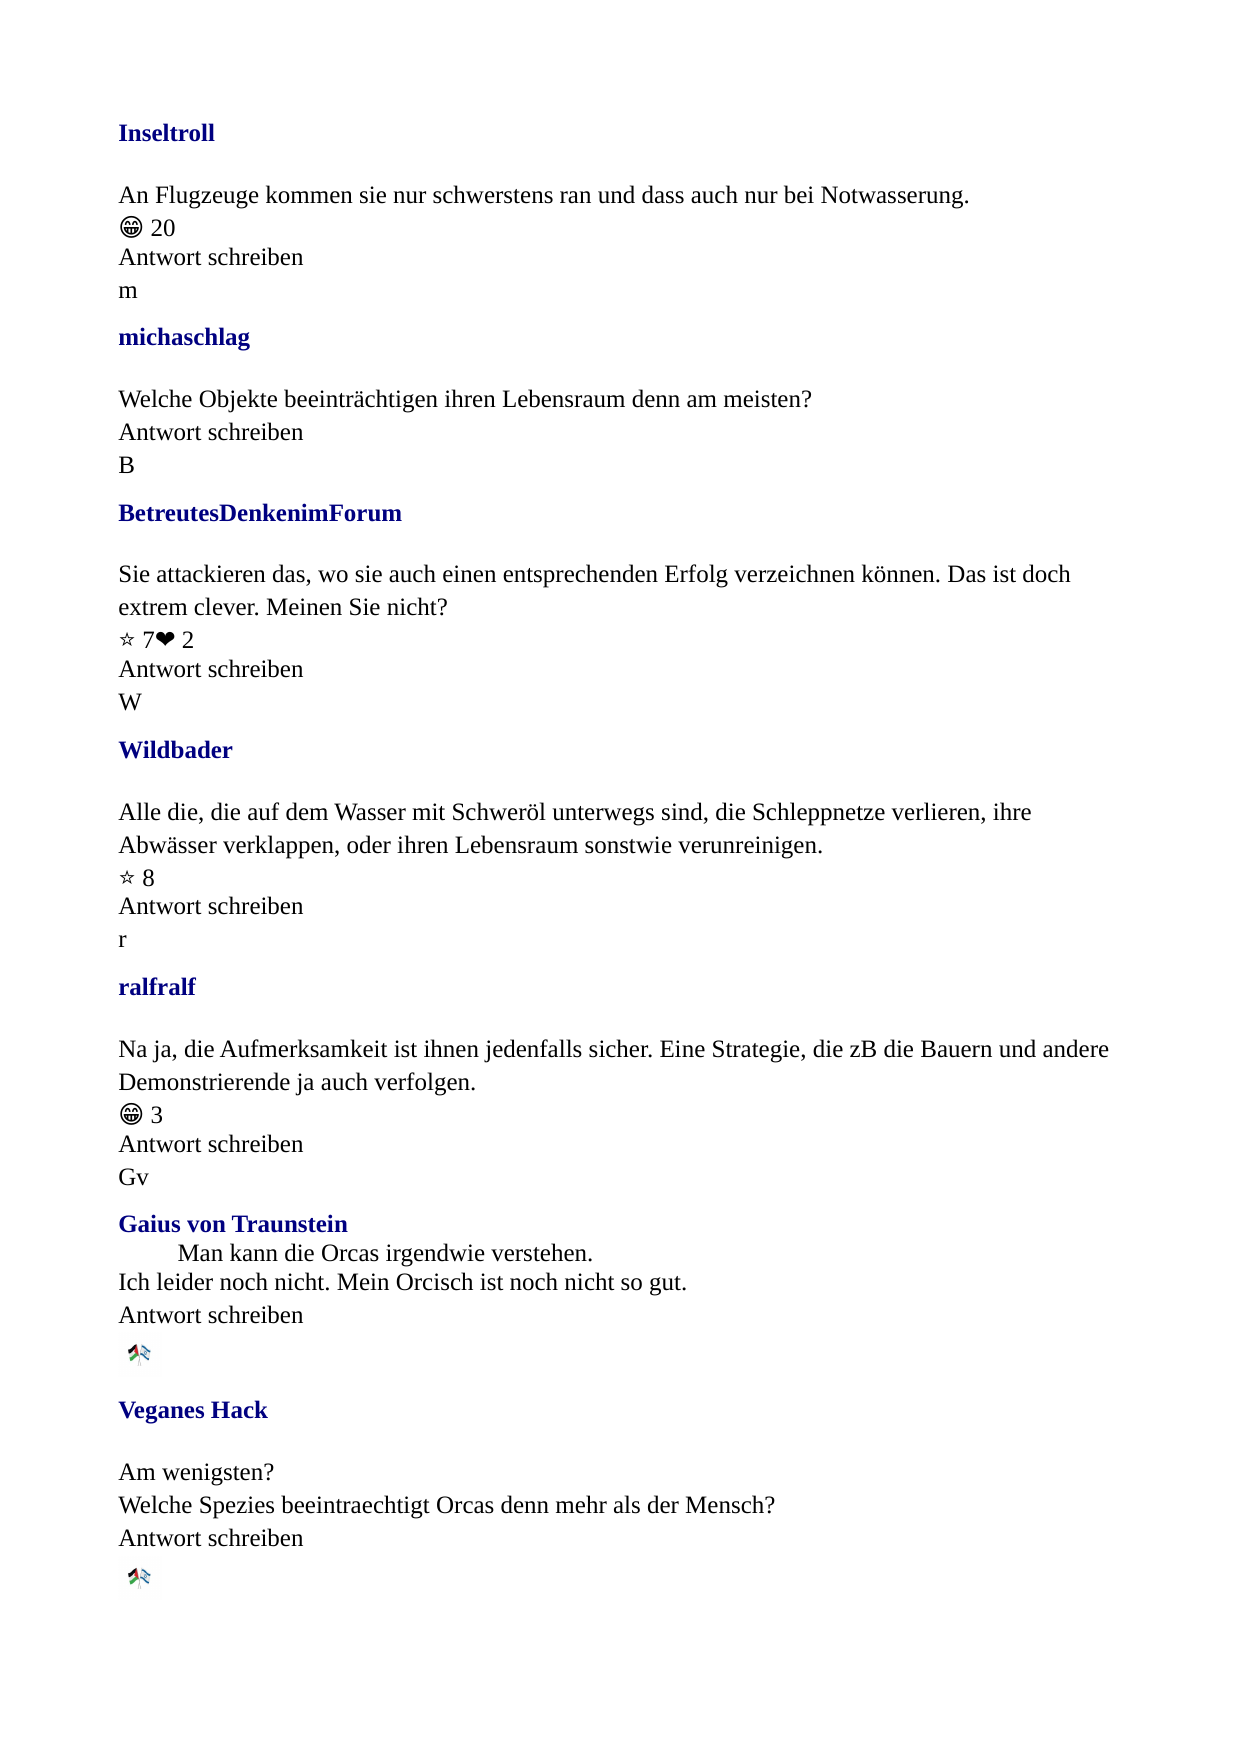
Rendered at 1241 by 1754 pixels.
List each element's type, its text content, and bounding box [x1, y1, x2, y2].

text Welche Spezies beeintraechtigt Orcas denn mehr als der Mensch? [118, 1490, 1122, 1519]
text Antwort schreiben [118, 1129, 1122, 1157]
text Antwort schreiben [118, 242, 1122, 270]
text Welche Objekte beeinträchtigen ihren Lebensraum denn am meisten? [118, 384, 1122, 413]
text Gv [118, 1162, 1122, 1190]
text W [118, 687, 1122, 716]
text ⭐️ 8 [118, 863, 1122, 891]
text 😁 3 [118, 1100, 1122, 1129]
text Sie attackieren das, wo sie auch einen entsprechenden Erfolg verzeichnen können. Das ist doch extrem clever. Meinen Sie nicht? [118, 559, 1122, 621]
subtitle michaschlag [118, 322, 1122, 351]
picture [118, 1556, 162, 1600]
picture [118, 1332, 162, 1377]
text Ich leider noch nicht. Mein Orcisch ist noch nicht so gut. [118, 1267, 1122, 1296]
text 😁 20 [118, 213, 1122, 242]
text Antwort schreiben [118, 654, 1122, 683]
text Alle die, die auf dem Wasser mit Schweröl unterwegs sind, die Schleppnetze verlieren, ihre Abwässer verklappen, oder ihren Lebensraum sonstwie verunreinigen. [118, 797, 1122, 858]
text Am wenigsten? [118, 1457, 1122, 1486]
subtitle ralfralf [118, 972, 1122, 1001]
subtitle BetreutesDenkenimForum [118, 498, 1122, 526]
text Antwort schreiben [118, 1523, 1122, 1552]
text Antwort schreiben [118, 417, 1122, 446]
text Man kann die Orcas irgendwie verstehen. [177, 1238, 1063, 1267]
text Antwort schreiben [118, 891, 1122, 920]
text An Flugzeuge kommen sie nur schwerstens ran und dass auch nur bei Notwasserung. [118, 180, 1122, 209]
text Na ja, die Aufmerksamkeit ist ihnen jedenfalls sicher. Eine Strategie, die zB die Bauern und andere Demonstrierende ja auch verfolgen. [118, 1034, 1122, 1096]
text r [118, 924, 1122, 953]
subtitle Veganes Hack [118, 1395, 1122, 1424]
subtitle Inseltroll [118, 118, 1122, 147]
text B [118, 450, 1122, 479]
text Antwort schreiben [118, 1300, 1122, 1328]
subtitle Wildbader [118, 735, 1122, 764]
text ⭐️ 7❤️ 2 [118, 626, 1122, 654]
text m [118, 275, 1122, 303]
subtitle Gaius von Traunstein [118, 1209, 1122, 1238]
